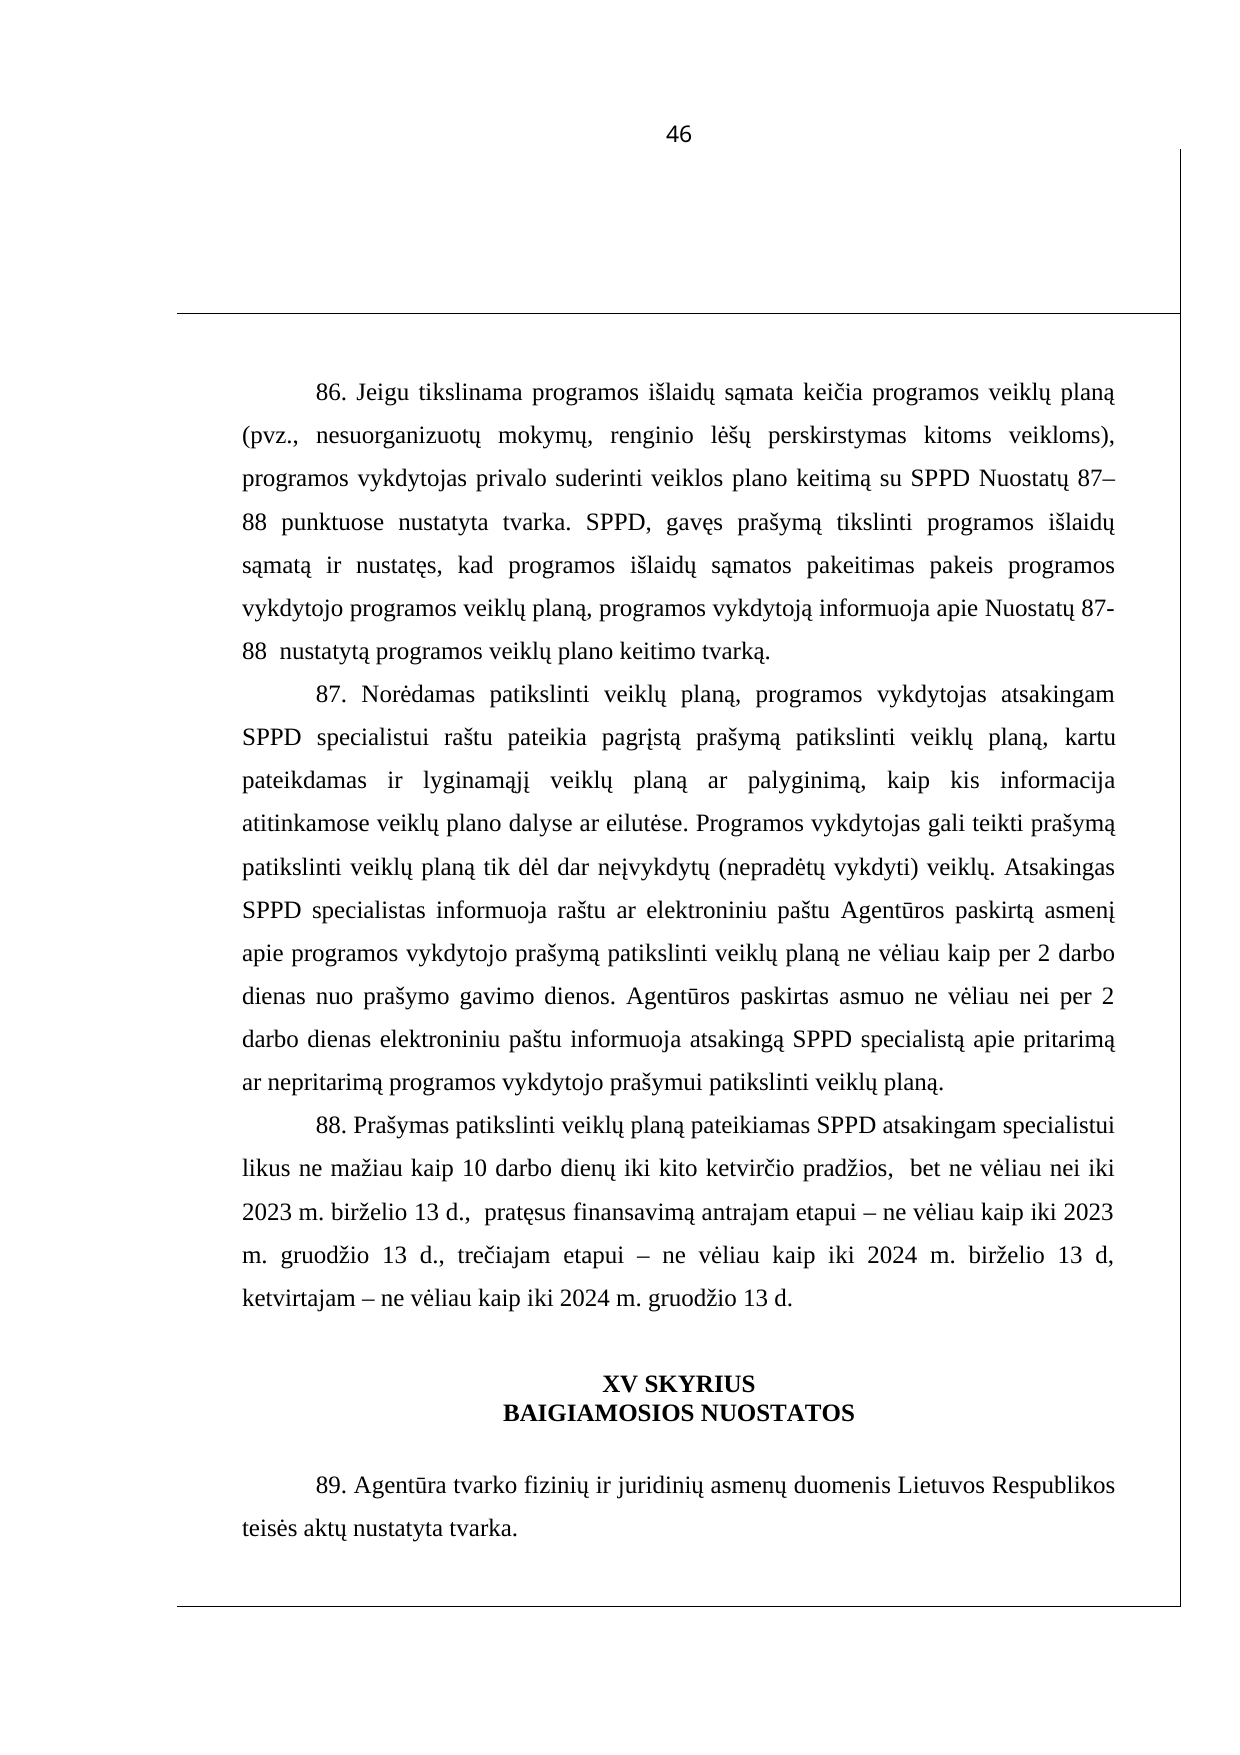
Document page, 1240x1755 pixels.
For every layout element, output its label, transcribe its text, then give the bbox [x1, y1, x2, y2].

text 86. Jeigu tikslinama programos išlaidų sąmata keičia programos veiklų planą (pvz., nesuorganizuotų mokymų, renginio lėšų perskirstymas kitoms veikloms), programos vykdytojas privalo suderinti veiklos plano keitimą su SPPD Nuostatų 87–88 punktuose nustatyta tvarka. SPPD, gavęs prašymą tikslinti programos išlaidų sąmatą ir nustatęs, kad programos išlaidų sąmatos pakeitimas pakeis programos vykdytojo programos veiklų planą, programos vykdytoją informuoja apie Nuostatų 87-88 nustatytą programos veiklų plano keitimo tvarką. [177, 313, 1180, 614]
text BAIGIAMOSIOS NUOSTATOS [177, 1398, 1180, 1405]
text 89. Agentūra tvarko fizinių ir juridinių asmenų duomenis Lietuvos Respublikos teisės aktų nustatyta tvarka. [177, 1405, 1181, 1606]
text 87. Norėdamas patikslinti veiklų planą, programos vykdytojas atsakingam SPPD specialistui raštu pateikia pagrįstą prašymą patikslinti veiklų planą, kartu pateikdamas ir lyginamąjį veiklų planą ar palyginimą, kaip kis informacija atitinkamose veiklų plano dalyse ar eilutėse. Programos vykdytojas gali teikti prašymą patikslinti veiklų planą tik dėl dar neįvykdytų (nepradėtų vykdyti) veiklų. Atsakingas SPPD specialistas informuoja raštu ar elektroniniu paštu Agentūros paskirtą asmenį apie programos vykdytojo prašymą patikslinti veiklų planą ne vėliau kaip per 2 darbo dienas nuo prašymo gavimo dienos. Agentūros paskirtas asmuo ne vėliau nei per 2 darbo dienas elektroniniu paštu informuoja atsakingą SPPD specialistą apie pritarimą ar nepritarimą programos vykdytojo prašymui patikslinti veiklų planą. [177, 614, 1181, 1046]
text 88. Prašymas patikslinti veiklų planą pateikiamas SPPD atsakingam specialistui likus ne mažiau kaip 10 darbo dienų iki kito ketvirčio pradžios, bet ne vėliau nei iki 2023 m. birželio 13 d., pratęsus finansavimą antrajam etapui – ne vėliau kaip iki 2023 m. gruodžio 13 d., trečiajam etapui – ne vėliau kaip iki 2024 m. birželio 13 d, ketvirtajam – ne vėliau kaip iki 2024 m. gruodžio 13 d. [177, 1046, 1181, 1304]
text XV SKYRIUS [177, 1304, 1181, 1398]
